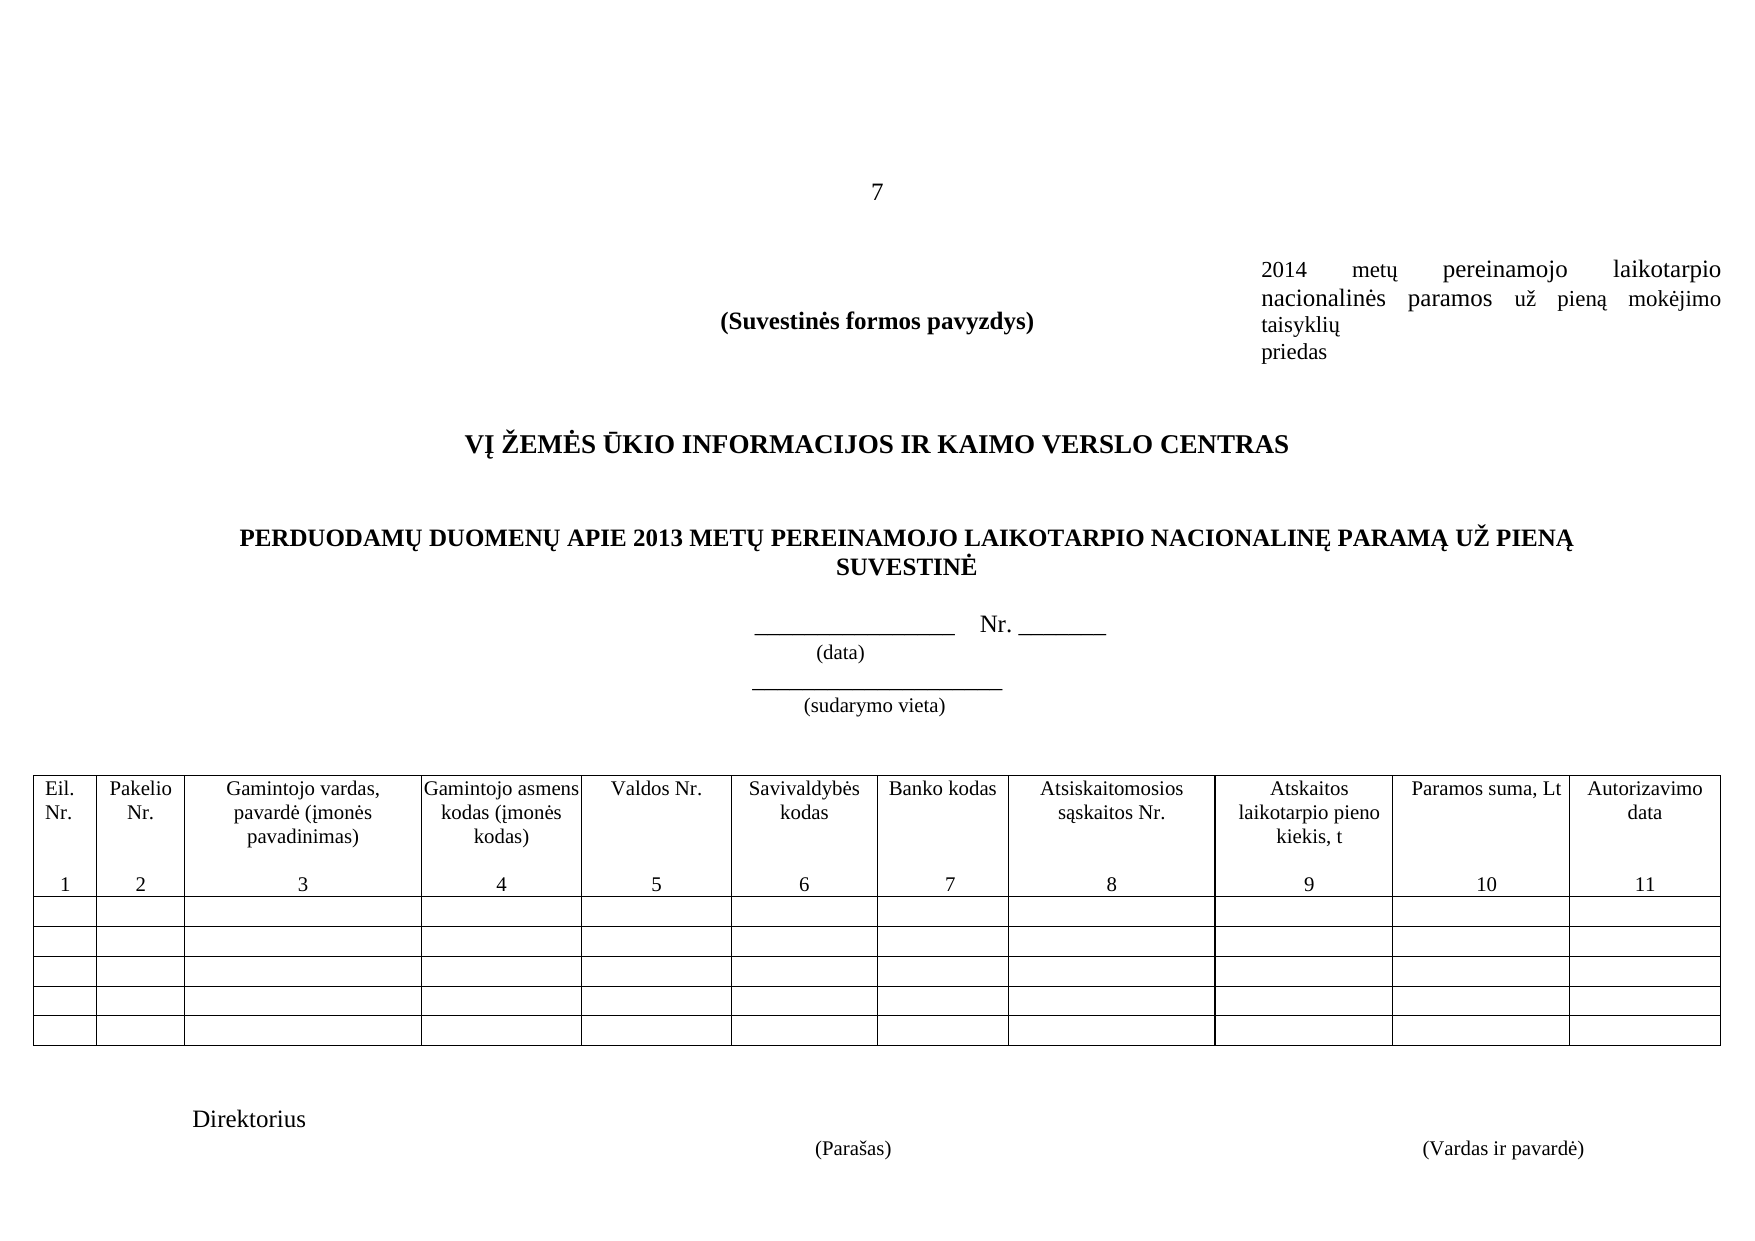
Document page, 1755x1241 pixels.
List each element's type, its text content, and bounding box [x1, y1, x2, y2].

table_cell [582, 987, 731, 1015]
table_header Banko kodas 7 [878, 776, 1008, 896]
table_cell [422, 1016, 581, 1045]
table_header Atsiskaitomosios sąskaitos Nr. 8 [1009, 776, 1214, 896]
table_cell [878, 987, 1008, 1015]
table_cell [1393, 987, 1569, 1015]
table_cell [97, 987, 184, 1015]
table_cell [1570, 1016, 1720, 1045]
table_cell [878, 957, 1008, 986]
table_cell [1216, 897, 1392, 926]
table_cell [1216, 1016, 1392, 1045]
table_cell [97, 927, 184, 956]
text (data) [658, 638, 1636, 664]
table_cell [1570, 897, 1720, 926]
table_cell [185, 927, 421, 956]
table_cell [1216, 957, 1392, 986]
table_header Valdos Nr. 5 [582, 776, 731, 896]
text PERDUODAMŲ DUOMENŲ APIE 2013 METŲ PEREINAMOJO LAIKOTARPIO NACIONALINĘ PARAMĄ UŽ PIENĄ SUVESTINĖ [177, 523, 1636, 581]
text ________________ Nr. _______ [118, 609, 1636, 638]
table_header Gamintojo asmens kodas (įmonės kodas) 4 [422, 776, 581, 896]
table_cell [732, 897, 877, 926]
table_cell [34, 957, 96, 986]
text priedas [1261, 338, 1721, 364]
table_header Pakelio Nr. 2 [97, 776, 184, 896]
table_cell [732, 957, 877, 986]
table_cell [1393, 897, 1569, 926]
table_cell [1570, 987, 1720, 1015]
table_cell [878, 1016, 1008, 1045]
table_cell [422, 957, 581, 986]
table_cell [1009, 897, 1214, 926]
table_cell [185, 987, 421, 1015]
table_cell [1216, 987, 1392, 1015]
table_cell [582, 927, 731, 956]
table_cell [1216, 927, 1392, 956]
table_cell [878, 927, 1008, 956]
table_header Gamintojo vardas, pavardė (įmonės pavadinimas) 3 [185, 776, 421, 896]
text (sudarymo vieta) [118, 693, 1636, 717]
table_cell [34, 987, 96, 1015]
text (Parašas) (Vardas ir pavardė) [193, 1132, 1636, 1161]
table_cell [422, 897, 581, 926]
subtitle VĮ ŽEMĖS ŪKIO informacijos IR Kaimo verslo centras [118, 428, 1636, 459]
table_header Eil. Nr. 1 [34, 776, 96, 896]
table_cell [1009, 1016, 1214, 1045]
table_cell [582, 957, 731, 986]
table_cell [1393, 1016, 1569, 1045]
table_cell [422, 987, 581, 1015]
table_cell [34, 1016, 96, 1045]
table_cell [185, 957, 421, 986]
text ____________________ [118, 664, 1636, 693]
table_cell [34, 897, 96, 926]
text 2014 metų pereinamojo laikotarpio nacionalinės paramos už pieną mokėjimo taisyklių [1261, 254, 1721, 338]
table_header Savivaldybės kodas 6 [732, 776, 877, 896]
table_cell [422, 927, 581, 956]
table_cell [97, 957, 184, 986]
table_cell [1009, 987, 1214, 1015]
text Direktorius [118, 1104, 1636, 1132]
table_cell [1009, 927, 1214, 956]
table_cell [185, 897, 421, 926]
table_cell [185, 1016, 421, 1045]
table_header Atskaitos laikotarpio pieno kiekis, t 9 [1216, 776, 1392, 896]
table_cell [732, 987, 877, 1015]
table_cell [34, 927, 96, 956]
table_cell [732, 1016, 877, 1045]
table_cell [1570, 957, 1720, 986]
table_header Autorizavimo data 11 [1570, 776, 1720, 896]
table_cell [97, 1016, 184, 1045]
subtitle (Suvestinės formos pavyzdys) [118, 306, 1246, 335]
table_cell [1393, 927, 1569, 956]
table_cell [732, 927, 877, 956]
table_header Paramos suma, Lt 10 [1393, 776, 1569, 896]
table_cell [878, 897, 1008, 926]
table_cell [582, 1016, 731, 1045]
table_cell [1570, 927, 1720, 956]
table_cell [97, 897, 184, 926]
table_cell [1393, 957, 1569, 986]
table_cell [1009, 957, 1214, 986]
table_cell [582, 897, 731, 926]
